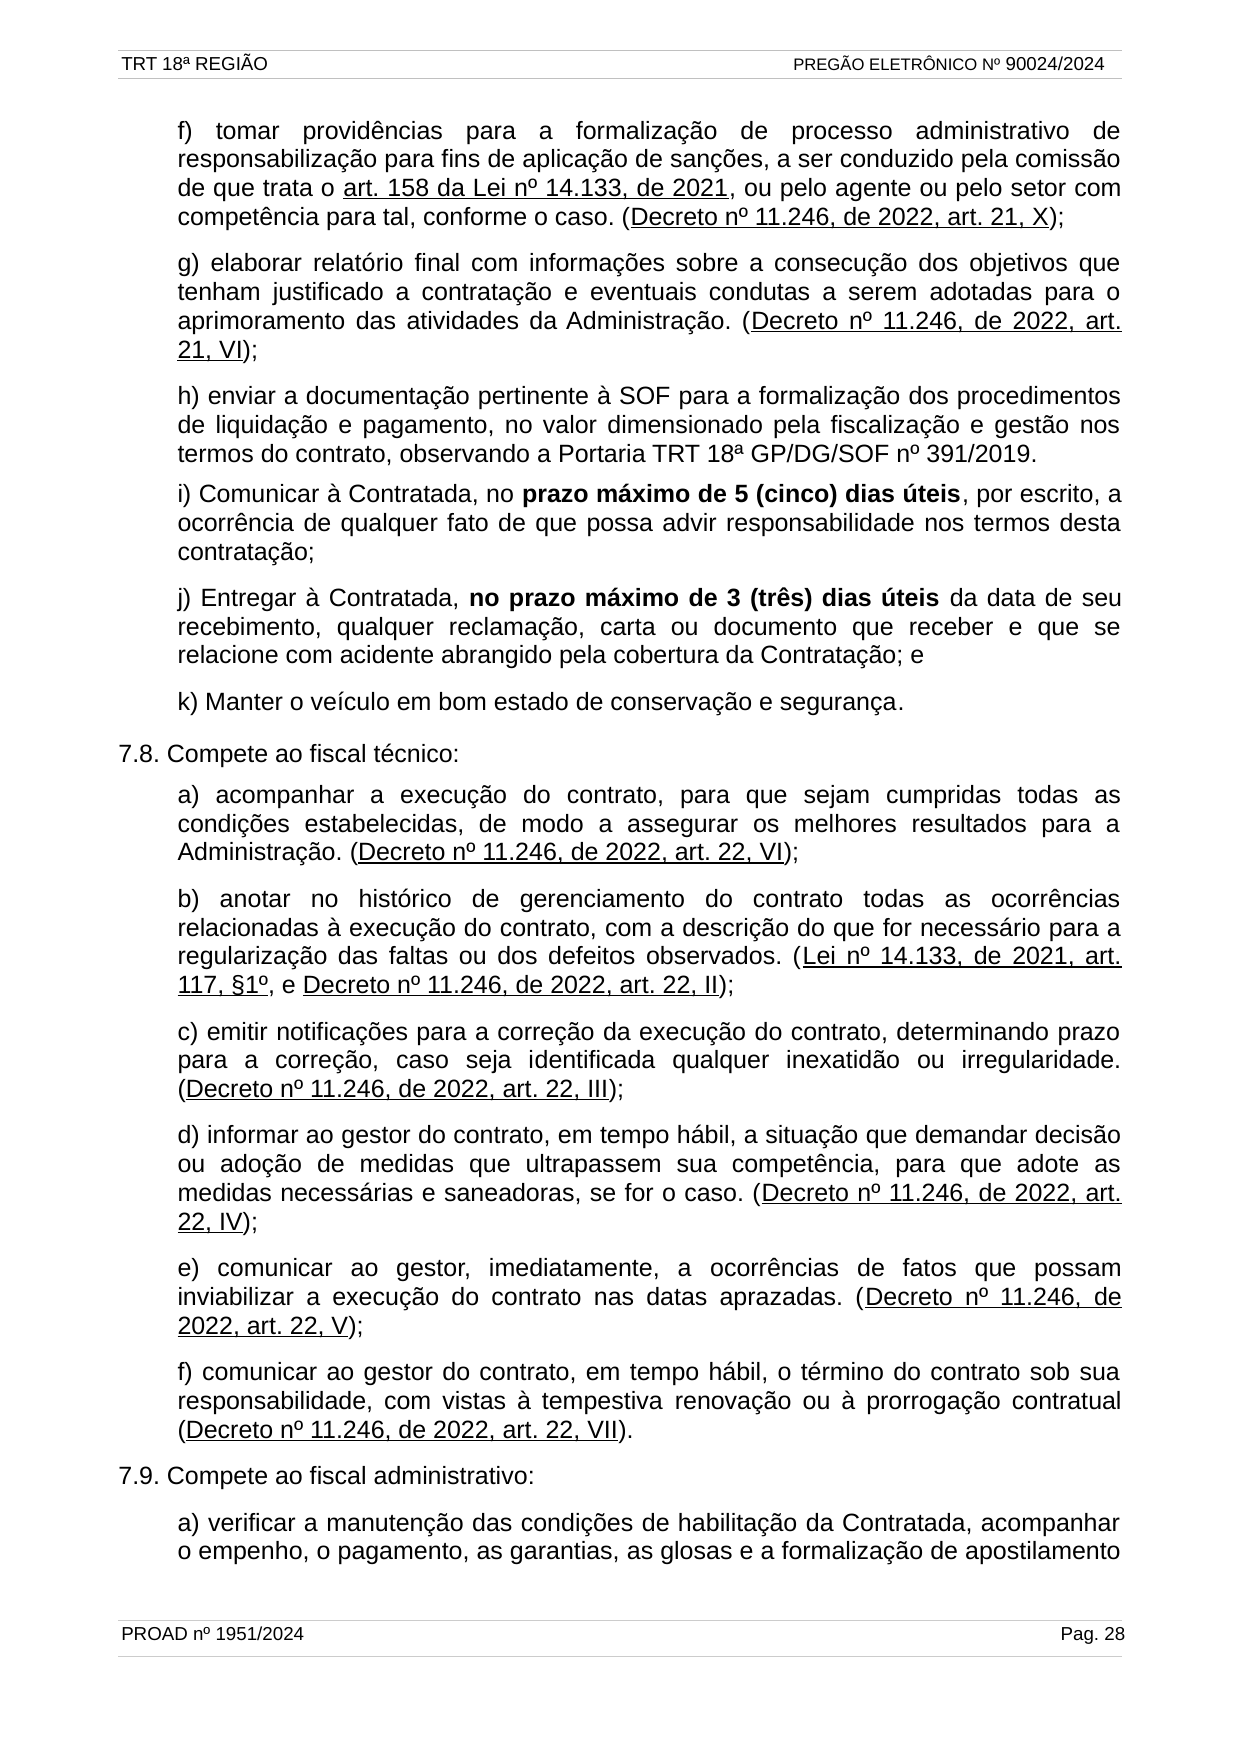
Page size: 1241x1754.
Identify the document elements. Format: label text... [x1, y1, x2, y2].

list g) elaborar relatório final com informações sobre a consecução dos objetivos que tenham justificado a contratação e eventuais condutas a serem adotadas para o aprimoramento das atividades da Administração. (Decreto nº 11.246, de 2022, art. 21, VI); [177, 248, 1122, 363]
list h) enviar a documentação pertinente à SOF para a formalização dos procedimentos de liquidação e pagamento, no valor dimensionado pela fiscalização e gestão nos termos do contrato, observando a Portaria TRT 18ª GP/DG/SOF nº 391/2019. [177, 381, 1122, 467]
list j) Entregar à Contratada, no prazo máximo de 3 (três) dias úteis da data de seu recebimento, qualquer reclamação, carta ou documento que receber e que se relacione com acidente abrangido pela cobertura da Contratação; e [177, 583, 1122, 669]
list f) comunicar ao gestor do contrato, em tempo hábil, o término do contrato sob sua responsabilidade, com vistas à tempestiva renovação ou à prorrogação contratual (Decreto nº 11.246, de 2022, art. 22, VII). [177, 1357, 1122, 1443]
list k) Manter o veículo em bom estado de conservação e segurança. [177, 687, 1122, 716]
list c) emitir notificações para a correção da execução do contrato, determinando prazo para a correção, caso seja identificada qualquer inexatidão ou irregularidade. (Decreto nº 11.246, de 2022, art. 22, III); [177, 1016, 1122, 1103]
list f) tomar providências para a formalização de processo administrativo de responsabilização para fins de aplicação de sanções, a ser conduzido pela comissão de que trata o art. 158 da Lei nº 14.133, de 2021, ou pelo agente ou pelo setor com competência para tal, conforme o caso. (Decreto nº 11.246, de 2022, art. 21, X); [177, 116, 1122, 231]
list d) informar ao gestor do contrato, em tempo hábil, a situação que demandar decisão ou adoção de medidas que ultrapassem sua competência, para que adote as medidas necessárias e saneadoras, se for o caso. (Decreto nº 11.246, de 2022, art. 22, IV); [177, 1120, 1122, 1235]
list i) Comunicar à Contratada, no prazo máximo de 5 (cinco) dias úteis, por escrito, a ocorrência de qualquer fato de que possa advir responsabilidade nos termos desta contratação; [177, 479, 1122, 565]
list 7.8. Compete ao fiscal técnico: [118, 739, 1122, 768]
list e) comunicar ao gestor, imediatamente, a ocorrências de fatos que possam inviabilizar a execução do contrato nas datas aprazadas. (Decreto nº 11.246, de 2022, art. 22, V); [177, 1253, 1122, 1339]
list a) verificar a manutenção das condições de habilitação da Contratada, acompanhar o empenho, o pagamento, as garantias, as glosas e a formalização de apostilamento [177, 1507, 1122, 1565]
list 7.9. Compete ao fiscal administrativo: [118, 1461, 1122, 1490]
list b) anotar no histórico de gerenciamento do contrato todas as ocorrências relacionadas à execução do contrato, com a descrição do que for necessário para a regularização das faltas ou dos defeitos observados. (Lei nº 14.133, de 2021, art. 117, §1º, e Decreto nº 11.246, de 2022, art. 22, II); [177, 884, 1122, 999]
list a) acompanhar a execução do contrato, para que sejam cumpridas todas as condições estabelecidas, de modo a assegurar os melhores resultados para a Administração. (Decreto nº 11.246, de 2022, art. 22, VI); [177, 780, 1122, 866]
